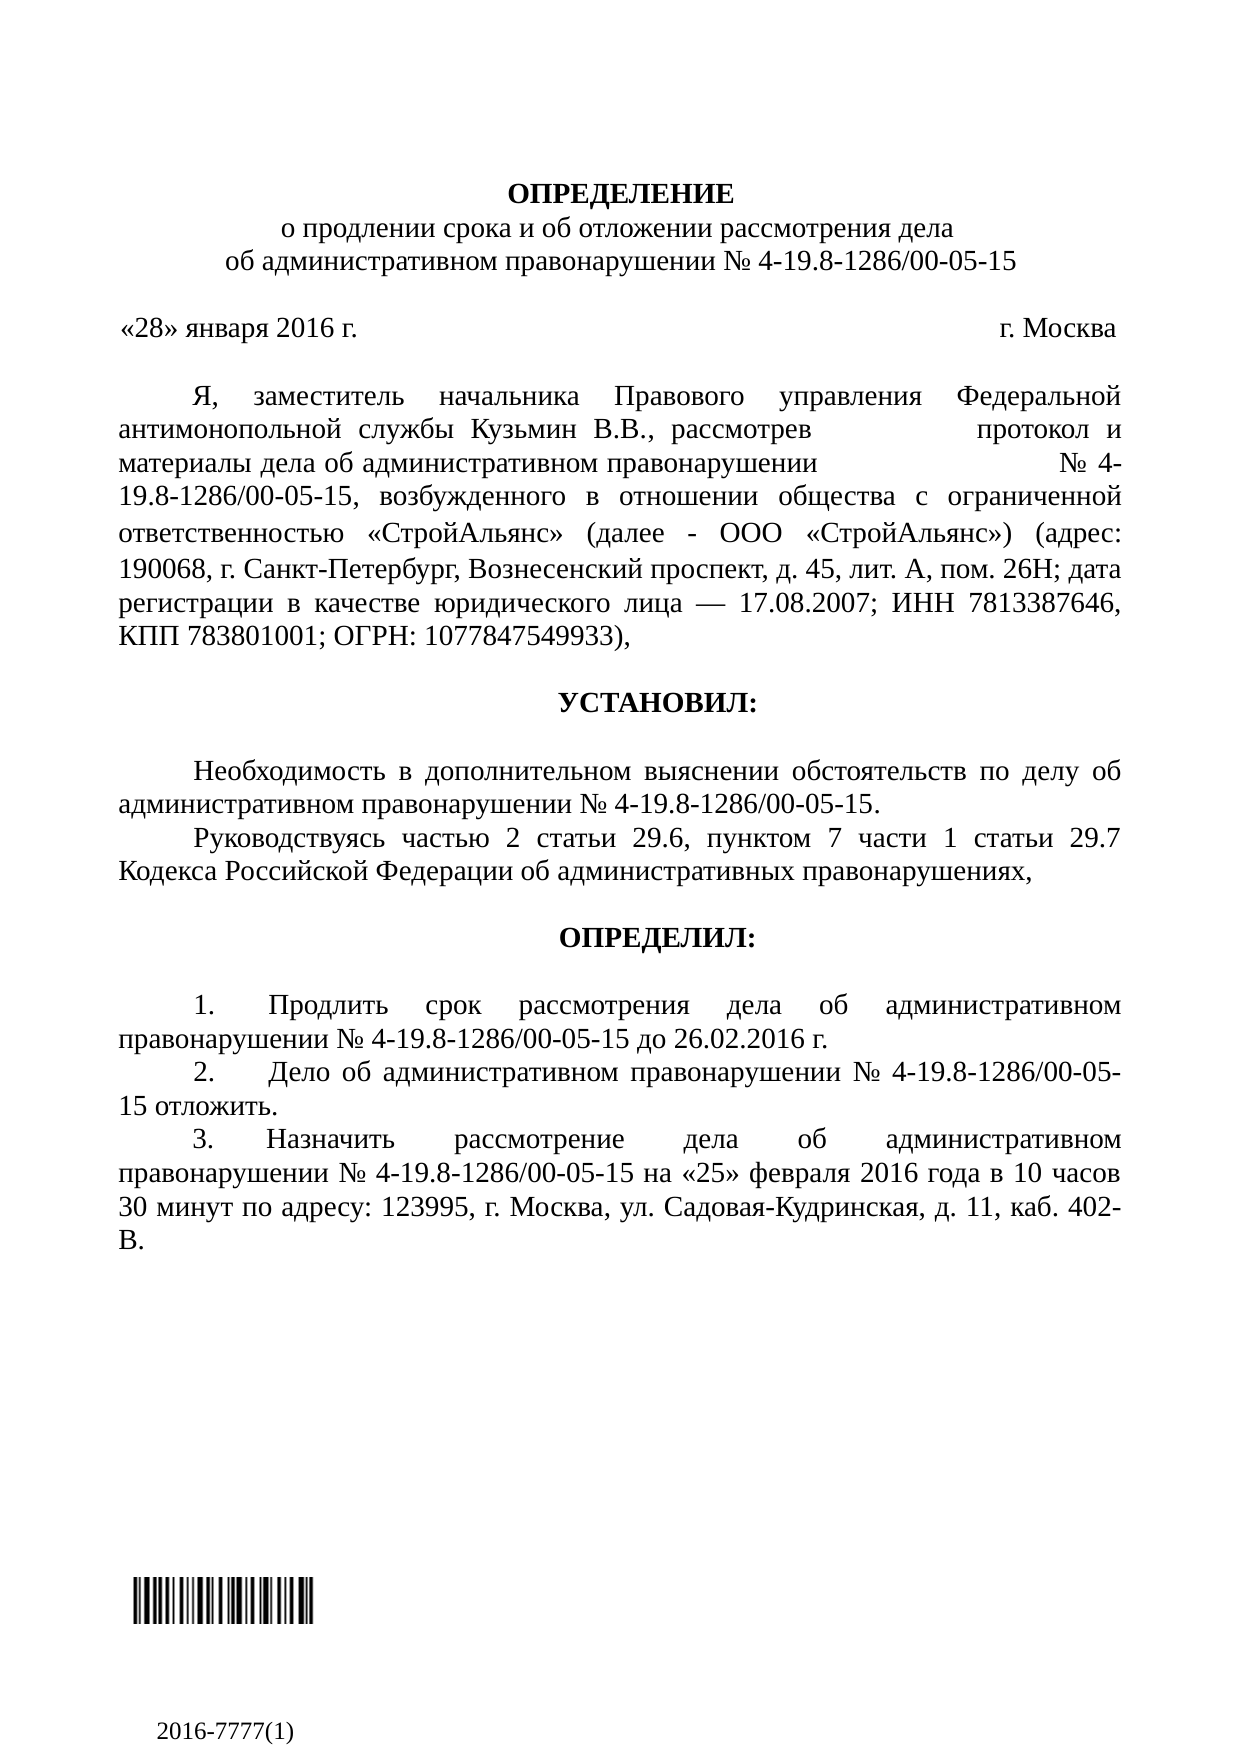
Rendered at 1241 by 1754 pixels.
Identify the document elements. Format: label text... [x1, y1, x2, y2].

text Необходимость в дополнительном выяснении обстоятельств по делу об административном правонарушении № 4-19.8-1286/00-05-15. [118, 753, 1122, 820]
text об административном правонарушении № 4-19.8-1286/00-05-15 [120, 243, 1122, 277]
text УСТАНОВИЛ: [118, 686, 1122, 719]
list Продлить срок рассмотрения дела об административном правонарушении № 4-19.8-1286/00-05-15 до 26.02.2016 г. [118, 987, 1122, 1054]
picture [118, 1577, 331, 1624]
text о продлении срока и об отложении рассмотрения дела [120, 210, 1122, 243]
text ОПРЕДЕЛИЛ: [118, 920, 1122, 954]
text Руководствуясь частью 2 статьи 29.6, пунктом 7 части 1 статьи 29.7 Кодекса Российской Федерации об административных правонарушениях, [118, 820, 1122, 887]
text «28» января 2016 г. г. Москва [120, 311, 1122, 344]
text ОПРЕДЕЛЕНИЕ [120, 176, 1122, 210]
text Я, заместитель начальника Правового управления Федеральной антимонопольной службы Кузьмин В.В., рассмотрев протокол и материалы дела об административном правонарушении № 4-19.8-1286/00-05-15, возбужденного в отношении общества с ограниченной ответственностью «СтройАльянс» (далее - ООО «СтройАльянс») (адрес: 190068, г. Санкт-Петербург, Вознесенский проспект, д. 45, лит. А, пом. 26Н; дата регистрации в качестве юридического лица — 17.08.2007; ИНН 7813387646, КПП 783801001; ОГРН: 1077847549933), [118, 378, 1122, 652]
list Дело об административном правонарушении № 4-19.8-1286/00-05-15 отложить. [118, 1054, 1122, 1122]
text 3. Назначить рассмотрение дела об административном правонарушении № 4-19.8-1286/00-05-15 на «25» февраля 2016 года в 10 часов 30 минут по адресу: 123995, г. Москва, ул. Садовая-Кудринская, д. 11, каб. 402-В. [118, 1122, 1122, 1256]
